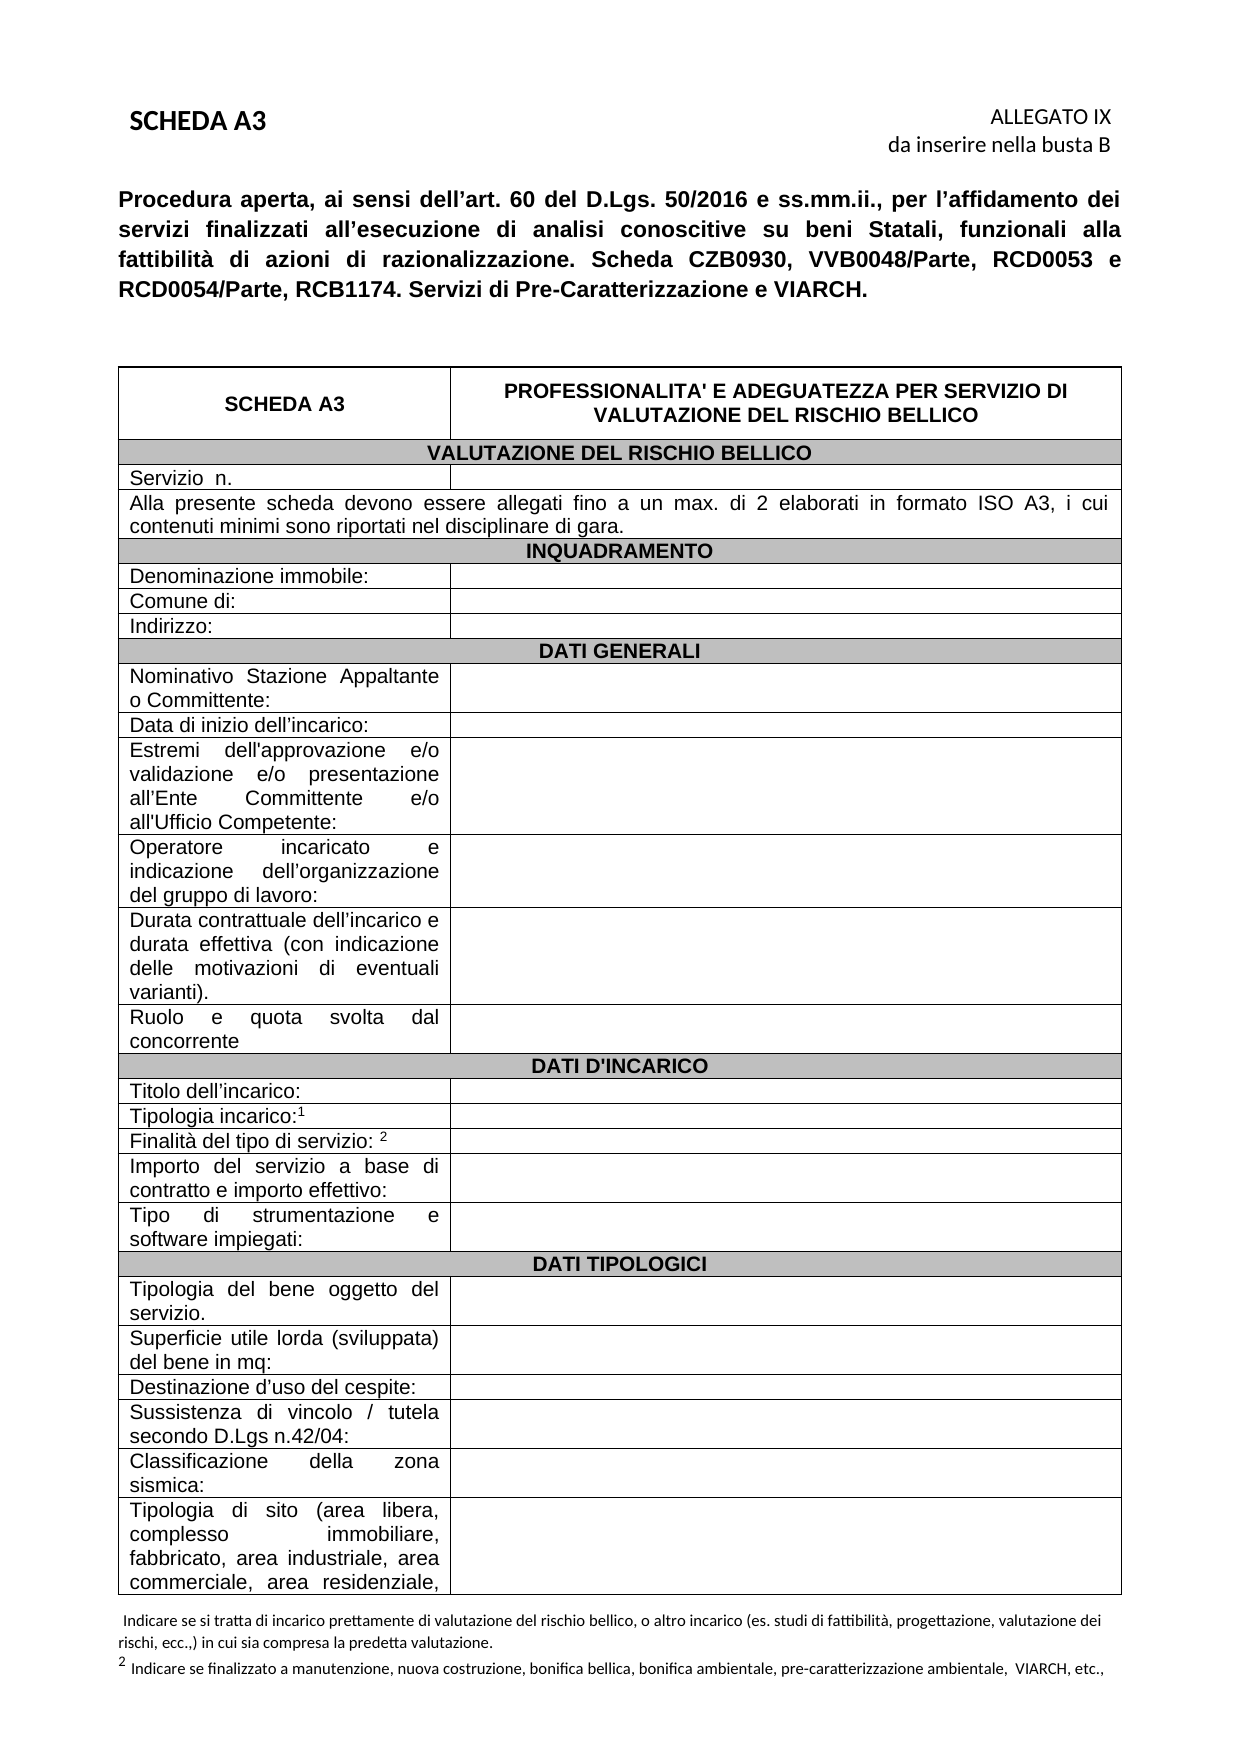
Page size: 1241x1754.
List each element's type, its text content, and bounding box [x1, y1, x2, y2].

table_cell DATI D'INCARICO [119, 1054, 1121, 1078]
table_cell DATI TIPOLOGICI [119, 1252, 1121, 1276]
table_cell Importo del servizio a base di contratto e importo effettivo: [119, 1154, 450, 1202]
table_cell Nominativo Stazione Appaltante o Committente: [119, 664, 450, 712]
table_cell Classificazione della zona sismica: [119, 1449, 450, 1497]
table_header SCHEDA A3 [119, 368, 450, 439]
table_cell [451, 1129, 1121, 1153]
table_cell INQUADRAMENTO [119, 539, 1121, 563]
table_cell Tipologia incarico:1 [119, 1104, 450, 1128]
table_cell [451, 1104, 1121, 1128]
table_cell [451, 738, 1121, 834]
table_cell [451, 835, 1121, 907]
table_header PROFESSIONALITA' E ADEGUATEZZA PER SERVIZIO DI VALUTAZIONE DEL RISCHIO BELLICO [451, 368, 1121, 439]
table_cell [451, 465, 1121, 489]
table_cell [451, 1079, 1121, 1103]
table_cell Titolo dell’incarico: [119, 1079, 450, 1103]
table_cell Ruolo e quota svolta dal concorrente [119, 1005, 450, 1053]
table_cell [451, 614, 1121, 638]
table_cell [451, 1400, 1121, 1448]
table_cell Alla presente scheda devono essere allegati fino a un max. di 2 elaborati in formato ISO A3, i cui contenuti minimi sono riportati nel disciplinare di gara. [119, 490, 1121, 538]
table_cell DATI GENERALI [119, 639, 1121, 663]
table_cell Indirizzo: [119, 614, 450, 638]
table_cell Operatore incaricato e indicazione dell’organizzazione del gruppo di lavoro: [119, 835, 450, 907]
table_cell [451, 564, 1121, 588]
table_cell [451, 589, 1121, 613]
table_cell Comune di: [119, 589, 450, 613]
table_cell Data di inizio dell’incarico: [119, 713, 450, 737]
table_cell Superficie utile lorda (sviluppata) del bene in mq: [119, 1326, 450, 1374]
table_cell Finalità del tipo di servizio: 2 [119, 1129, 450, 1153]
table_cell [451, 713, 1121, 737]
table_cell [451, 1449, 1121, 1497]
table_cell Servizio n. [119, 465, 450, 489]
table_cell [451, 1375, 1121, 1399]
table_cell [451, 1277, 1121, 1325]
table_cell Denominazione immobile: [119, 564, 450, 588]
table_cell [451, 1005, 1121, 1053]
table_cell [451, 908, 1121, 1004]
table_cell [451, 1203, 1121, 1251]
table_cell [451, 1154, 1121, 1202]
table_cell Durata contrattuale dell’incarico e durata effettiva (con indicazione delle motivazioni di eventuali varianti). [119, 908, 450, 1004]
table_cell VALUTAZIONE DEL RISCHIO BELLICO [119, 440, 1121, 464]
table_cell Tipologia del bene oggetto del servizio. [119, 1277, 450, 1325]
table_cell Tipo di strumentazione e software impiegati: [119, 1203, 450, 1251]
table_cell Sussistenza di vincolo / tutela secondo D.Lgs n.42/04: [119, 1400, 450, 1448]
table_cell Tipologia di sito (area libera, complesso immobiliare, fabbricato, area industriale, area commerciale, area residenziale, [119, 1498, 450, 1593]
table_cell Estremi dell'approvazione e/o validazione e/o presentazione all’Ente Committente e/o all'Ufficio Competente: [119, 738, 450, 834]
table_cell [451, 664, 1121, 712]
table_cell Destinazione d’uso del cespite: [119, 1375, 450, 1399]
table_cell [451, 1498, 1121, 1593]
table_cell [451, 1326, 1121, 1374]
